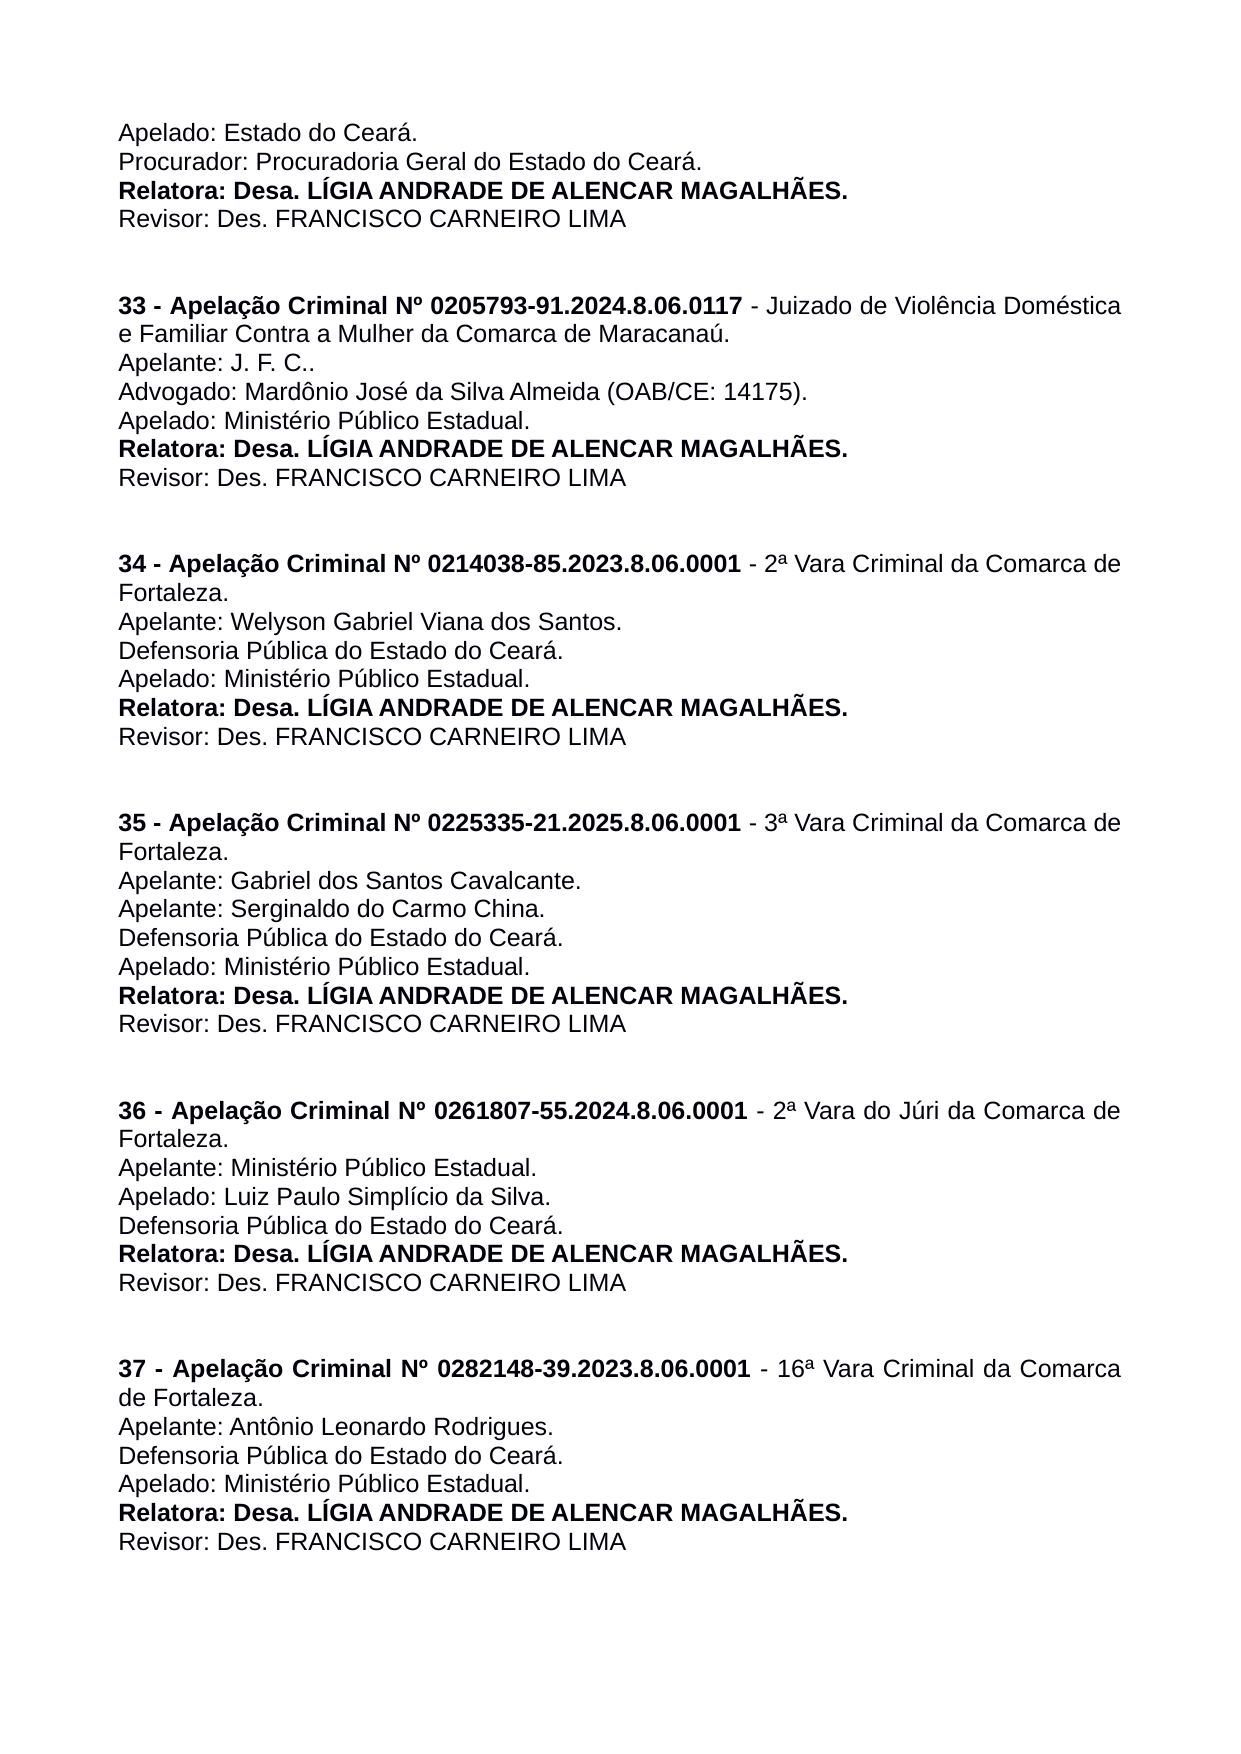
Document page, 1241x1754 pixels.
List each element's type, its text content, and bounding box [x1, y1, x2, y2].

text Defensoria Pública do Estado do Ceará. [118, 1441, 1122, 1469]
text Apelado: Estado do Ceará. [118, 118, 1122, 147]
text 36 - Apelação Criminal Nº 0261807-55.2024.8.06.0001 - 2ª Vara do Júri da Comarca de Fortaleza. [118, 1096, 1122, 1153]
text Relatora: Desa. LÍGIA ANDRADE DE ALENCAR MAGALHÃES. [118, 693, 1122, 722]
text Revisor: Des. FRANCISCO CARNEIRO LIMA [118, 463, 1122, 492]
text 33 - Apelação Criminal Nº 0205793-91.2024.8.06.0117 - Juizado de Violência Doméstica e Familiar Contra a Mulher da Comarca de Maracanaú. [118, 291, 1122, 348]
text Apelante: Welyson Gabriel Viana dos Santos. [118, 607, 1122, 636]
text Apelado: Ministério Público Estadual. [118, 952, 1122, 981]
text Apelante: Gabriel dos Santos Cavalcante. [118, 866, 1122, 894]
text Apelante: Serginaldo do Carmo China. [118, 894, 1122, 923]
text Apelado: Ministério Público Estadual. [118, 664, 1122, 693]
text Defensoria Pública do Estado do Ceará. [118, 923, 1122, 952]
text Apelante: Ministério Público Estadual. [118, 1153, 1122, 1182]
text Defensoria Pública do Estado do Ceará. [118, 1211, 1122, 1239]
text Apelado: Ministério Público Estadual. [118, 406, 1122, 434]
text Revisor: Des. FRANCISCO CARNEIRO LIMA [118, 722, 1122, 751]
text Relatora: Desa. LÍGIA ANDRADE DE ALENCAR MAGALHÃES. [118, 434, 1122, 463]
text Apelado: Luiz Paulo Simplício da Silva. [118, 1182, 1122, 1211]
text Advogado: Mardônio José da Silva Almeida (OAB/CE: 14175). [118, 377, 1122, 406]
text 34 - Apelação Criminal Nº 0214038-85.2023.8.06.0001 - 2ª Vara Criminal da Comarca de Fortaleza. [118, 549, 1122, 607]
text Relatora: Desa. LÍGIA ANDRADE DE ALENCAR MAGALHÃES. [118, 176, 1122, 204]
text Apelado: Ministério Público Estadual. [118, 1469, 1122, 1498]
text Relatora: Desa. LÍGIA ANDRADE DE ALENCAR MAGALHÃES. [118, 1239, 1122, 1268]
text Apelante: J. F. C.. [118, 348, 1122, 377]
text Apelante: Antônio Leonardo Rodrigues. [118, 1412, 1122, 1441]
text 35 - Apelação Criminal Nº 0225335-21.2025.8.06.0001 - 3ª Vara Criminal da Comarca de Fortaleza. [118, 808, 1122, 866]
text Revisor: Des. FRANCISCO CARNEIRO LIMA [118, 1527, 1122, 1556]
text Relatora: Desa. LÍGIA ANDRADE DE ALENCAR MAGALHÃES. [118, 1498, 1122, 1527]
text Revisor: Des. FRANCISCO CARNEIRO LIMA [118, 204, 1122, 233]
text Defensoria Pública do Estado do Ceará. [118, 636, 1122, 664]
text 37 - Apelação Criminal Nº 0282148-39.2023.8.06.0001 - 16ª Vara Criminal da Comarca de Fortaleza. [118, 1354, 1122, 1412]
text Procurador: Procuradoria Geral do Estado do Ceará. [118, 147, 1122, 176]
text Relatora: Desa. LÍGIA ANDRADE DE ALENCAR MAGALHÃES. [118, 981, 1122, 1009]
text Revisor: Des. FRANCISCO CARNEIRO LIMA [118, 1268, 1122, 1297]
text Revisor: Des. FRANCISCO CARNEIRO LIMA [118, 1009, 1122, 1038]
